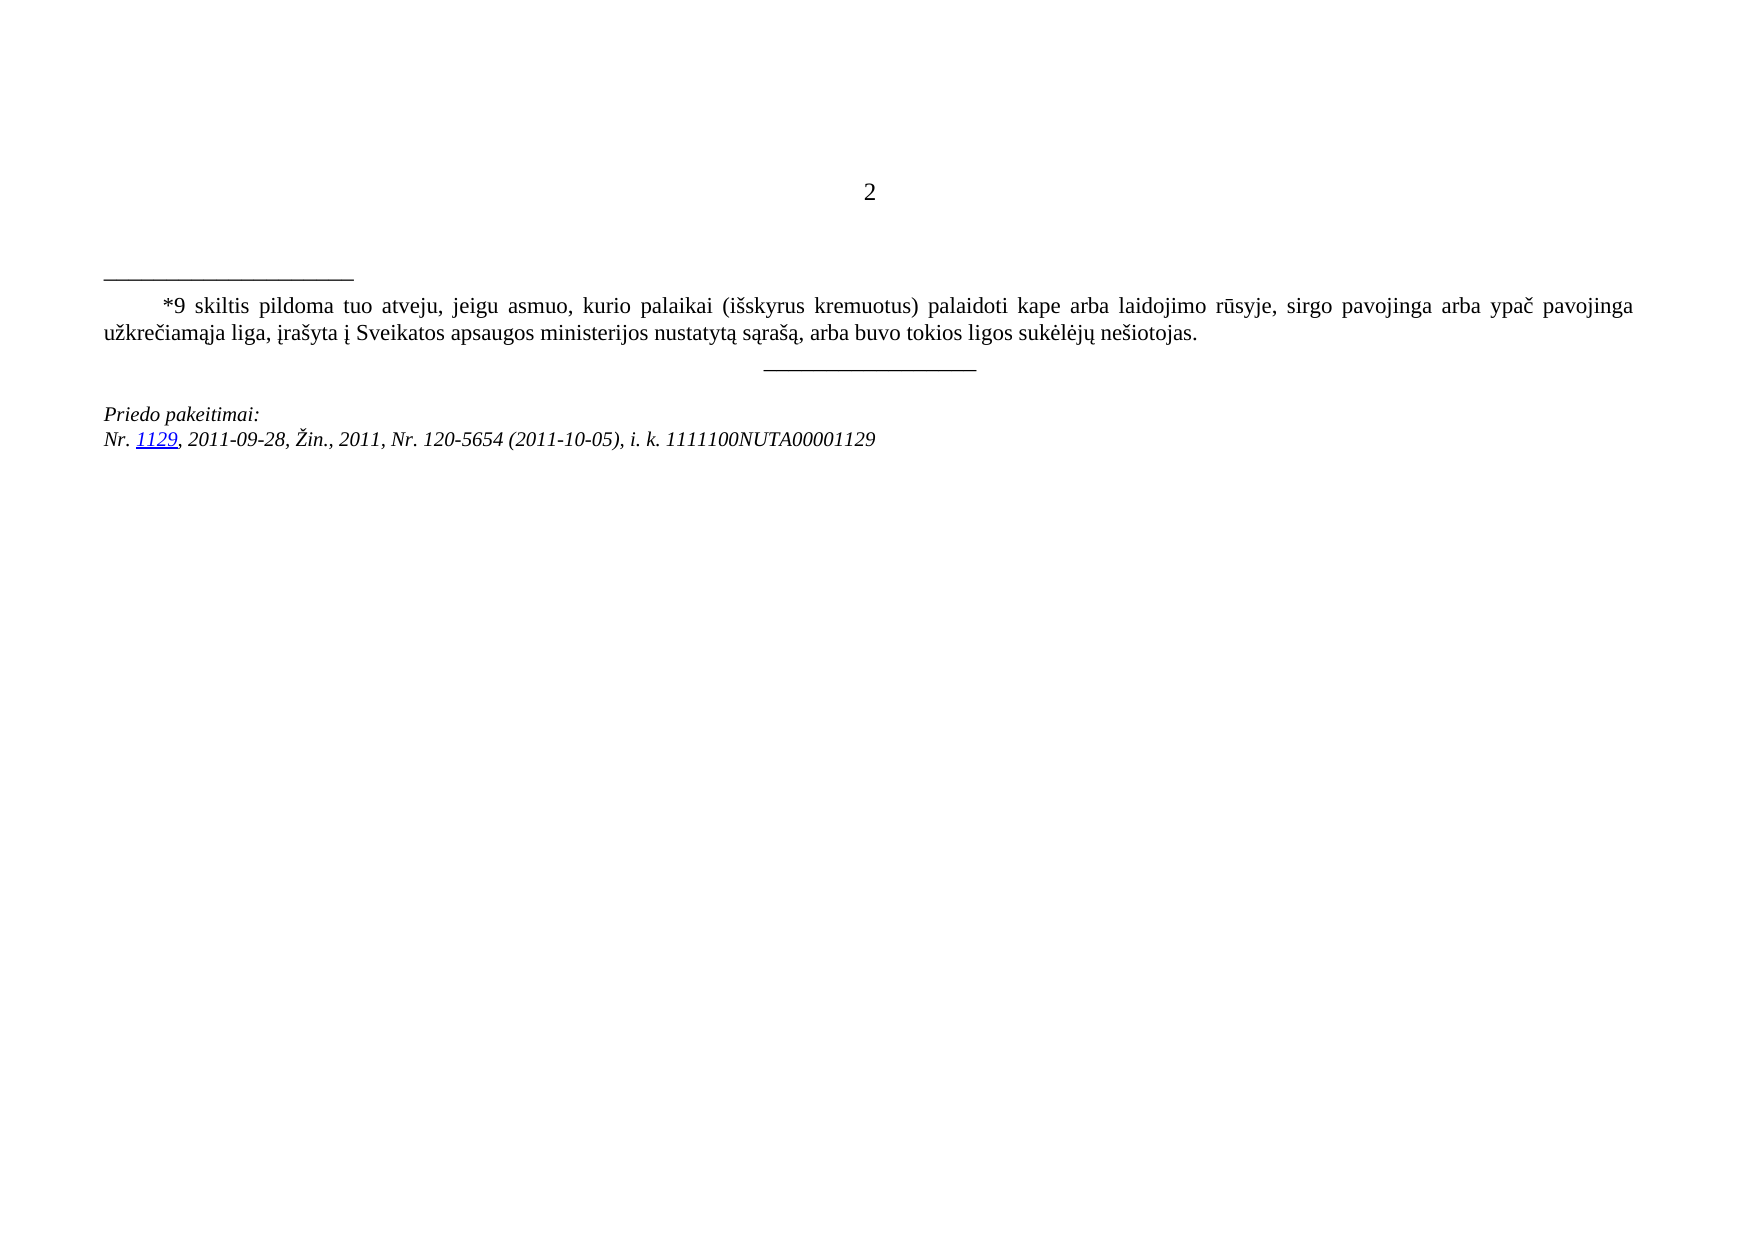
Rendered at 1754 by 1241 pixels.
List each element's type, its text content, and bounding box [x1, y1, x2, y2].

text Nr. 1129, 2011-09-28, Žin., 2011, Nr. 120-5654 (2011-10-05), i. k. 1111100NUTA00001129 [103, 426, 1636, 451]
text Priedo pakeitimai: [103, 402, 1636, 426]
text –––––––––––––––––––– [103, 263, 1636, 292]
text _________________ [103, 345, 1636, 374]
text *9 skiltis pildoma tuo atveju, jeigu asmuo, kurio palaikai (išskyrus kremuotus) palaidoti kape arba laidojimo rūsyje, sirgo pavojinga arba ypač pavojinga užkrečiamąja liga, įrašyta į Sveikatos apsaugos ministerijos nustatytą sąrašą, arba buvo tokios ligos sukėlėjų nešiotojas. [103, 292, 1636, 345]
